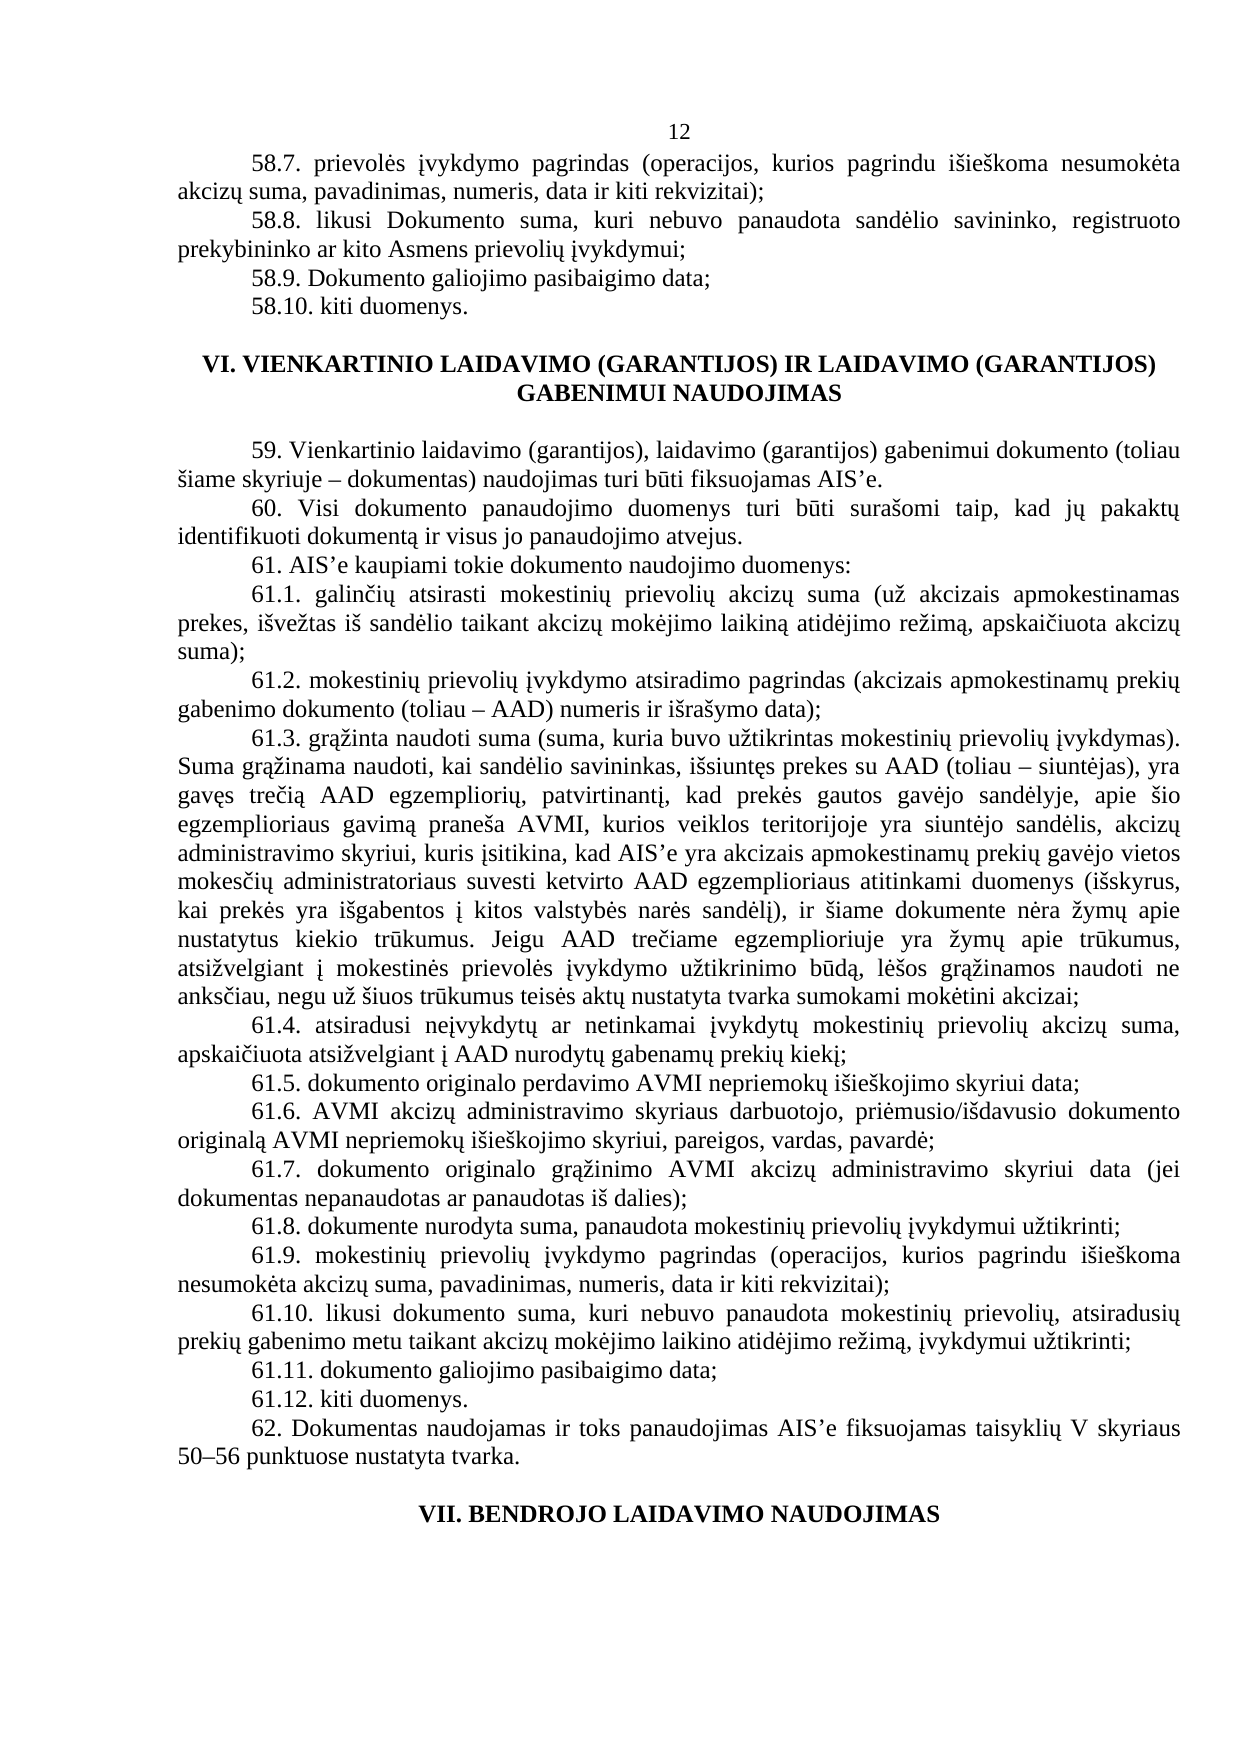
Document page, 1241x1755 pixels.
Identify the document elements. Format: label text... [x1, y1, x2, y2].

text 58.10. kiti duomenys. [177, 291, 1181, 320]
text 58.9. Dokumento galiojimo pasibaigimo data; [177, 263, 1181, 291]
text 59. Vienkartinio laidavimo (garantijos), laidavimo (garantijos) gabenimui dokumento (toliau šiame skyriuje – dokumentas) naudojimas turi būti fiksuojamas AIS’e. [177, 435, 1181, 493]
text 58.8. likusi Dokumento suma, kuri nebuvo panaudota sandėlio savininko, registruoto prekybininko ar kito Asmens prievolių įvykdymui; [177, 205, 1181, 263]
text 61.11. dokumento galiojimo pasibaigimo data; [177, 1355, 1181, 1384]
text 61.12. kiti duomenys. [177, 1384, 1181, 1413]
text 61.2. mokestinių prievolių įvykdymo atsiradimo pagrindas (akcizais apmokestinamų prekių gabenimo dokumento (toliau – AAD) numeris ir išrašymo data); [177, 665, 1181, 723]
text 58.7. prievolės įvykdymo pagrindas (operacijos, kurios pagrindu išieškoma nesumokėta akcizų suma, pavadinimas, numeris, data ir kiti rekvizitai); [177, 148, 1181, 205]
text 61.4. atsiradusi neįvykdytų ar netinkamai įvykdytų mokestinių prievolių akcizų suma, apskaičiuota atsižvelgiant į AAD nurodytų gabenamų prekių kiekį; [177, 1010, 1181, 1068]
text 61.5. dokumento originalo perdavimo AVMI nepriemokų išieškojimo skyriui data; [177, 1068, 1181, 1096]
text 61.7. dokumento originalo grąžinimo AVMI akcizų administravimo skyriui data (jei dokumentas nepanaudotas ar panaudotas iš dalies); [177, 1154, 1181, 1211]
text 61.10. likusi dokumento suma, kuri nebuvo panaudota mokestinių prievolių, atsiradusių prekių gabenimo metu taikant akcizų mokėjimo laikino atidėjimo režimą, įvykdymui užtikrinti; [177, 1298, 1181, 1355]
text 61.9. mokestinių prievolių įvykdymo pagrindas (operacijos, kurios pagrindu išieškoma nesumokėta akcizų suma, pavadinimas, numeris, data ir kiti rekvizitai); [177, 1240, 1181, 1298]
text VII. BENDROJO LAIDAVIMO NAUDOJIMAS [177, 1499, 1181, 1528]
text 61. AIS’e kaupiami tokie dokumento naudojimo duomenys: [177, 550, 1181, 579]
text 61.1. galinčių atsirasti mokestinių prievolių akcizų suma (už akcizais apmokestinamas prekes, išvežtas iš sandėlio taikant akcizų mokėjimo laikiną atidėjimo režimą, apskaičiuota akcizų suma); [177, 579, 1181, 665]
text 62. Dokumentas naudojamas ir toks panaudojimas AIS’e fiksuojamas taisyklių V skyriaus 50–56 punktuose nustatyta tvarka. [177, 1413, 1181, 1470]
text 61.6. AVMI akcizų administravimo skyriaus darbuotojo, priėmusio/išdavusio dokumento originalą AVMI nepriemokų išieškojimo skyriui, pareigos, vardas, pavardė; [177, 1096, 1181, 1154]
text VI. VIENKARTINIO LAIDAVIMO (GARANTIJOS) IR LAIDAVIMO (GARANTIJOS) GABENIMUI NAUDOJIMAS [177, 349, 1181, 406]
text 60. Visi dokumento panaudojimo duomenys turi būti surašomi taip, kad jų pakaktų identifikuoti dokumentą ir visus jo panaudojimo atvejus. [177, 493, 1181, 550]
text 61.3. grąžinta naudoti suma (suma, kuria buvo užtikrintas mokestinių prievolių įvykdymas). Suma grąžinama naudoti, kai sandėlio savininkas, išsiuntęs prekes su AAD (toliau – siuntėjas), yra gavęs trečią AAD egzempliorių, patvirtinantį, kad prekės gautos gavėjo sandėlyje, apie šio egzemplioriaus gavimą praneša AVMI, kurios veiklos teritorijoje yra siuntėjo sandėlis, akcizų administravimo skyriui, kuris įsitikina, kad AIS’e yra akcizais apmokestinamų prekių gavėjo vietos mokesčių administratoriaus suvesti ketvirto AAD egzemplioriaus atitinkami duomenys (išskyrus, kai prekės yra išgabentos į kitos valstybės narės sandėlį), ir šiame dokumente nėra žymų apie nustatytus kiekio trūkumus. Jeigu AAD trečiame egzemplioriuje yra žymų apie trūkumus, atsižvelgiant į mokestinės prievolės įvykdymo užtikrinimo būdą, lėšos grąžinamos naudoti ne anksčiau, negu už šiuos trūkumus teisės aktų nustatyta tvarka sumokami mokėtini akcizai; [177, 723, 1181, 1010]
text 61.8. dokumente nurodyta suma, panaudota mokestinių prievolių įvykdymui užtikrinti; [177, 1211, 1181, 1240]
